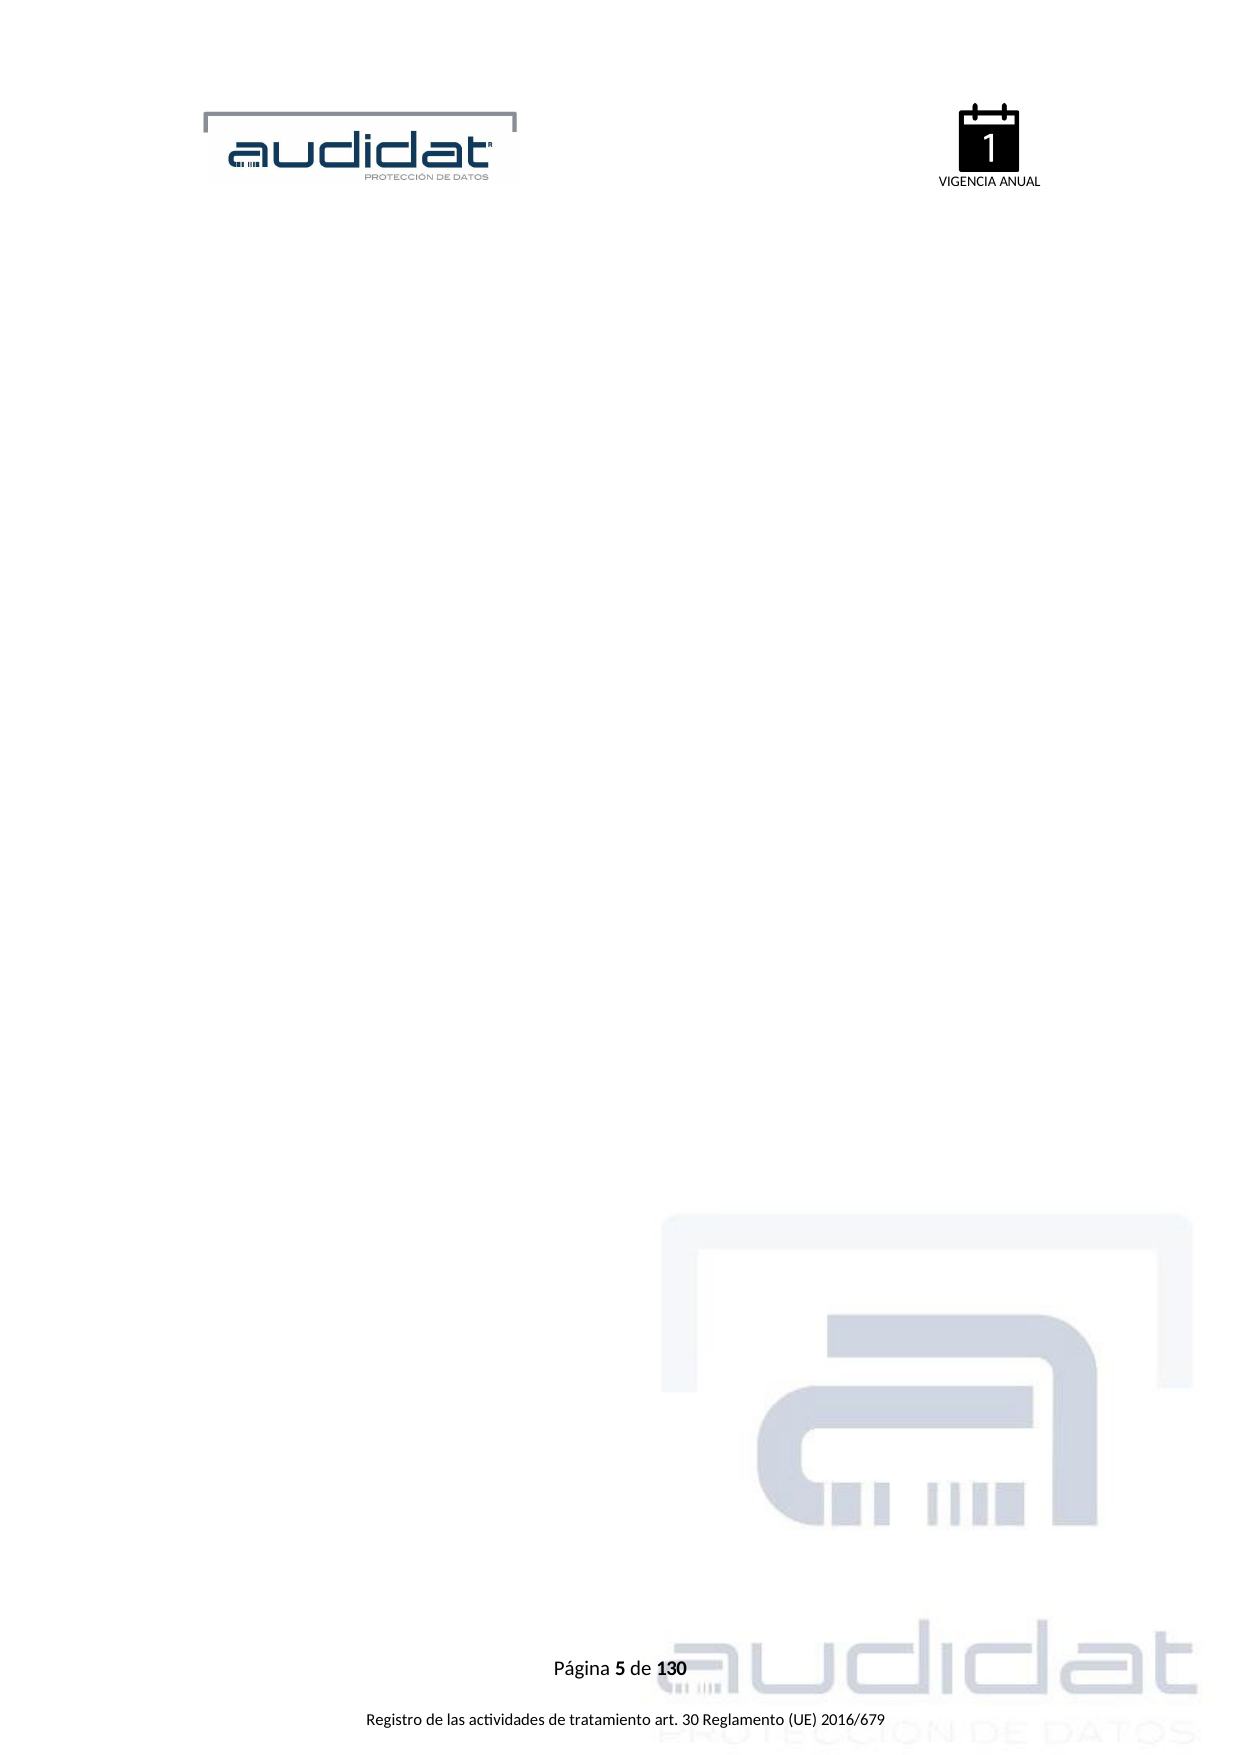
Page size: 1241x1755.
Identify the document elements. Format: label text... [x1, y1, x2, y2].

text Registro de las actividades de tratamiento art. 30 Reglamento (UE) 2016/679 [366, 1709, 640, 1729]
text Página 5 de 130 [163, 1655, 640, 1680]
